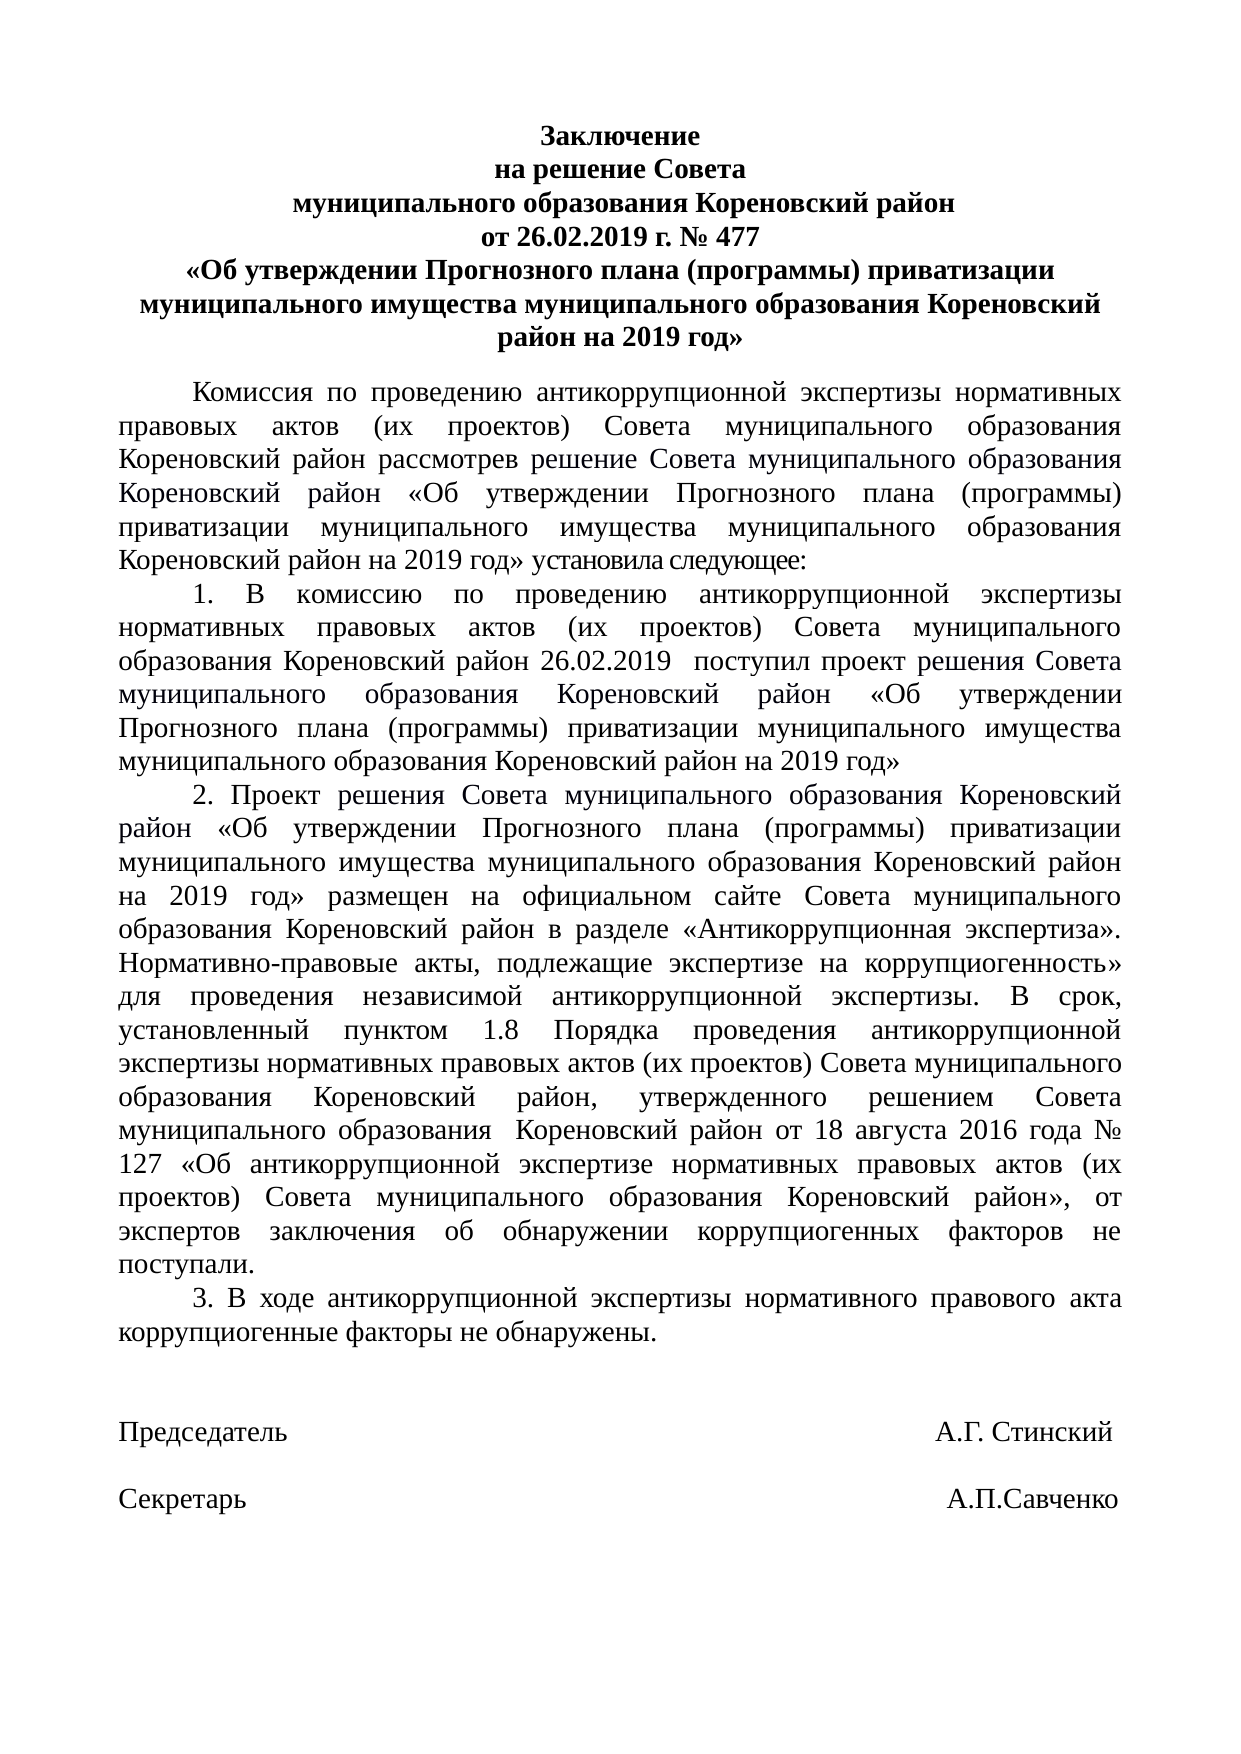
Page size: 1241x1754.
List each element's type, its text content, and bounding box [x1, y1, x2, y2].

text Секретарь А.П.Савченко [118, 1481, 1122, 1515]
text Заключение [118, 118, 1122, 152]
text 1. В комиссию по проведению антикоррупционной экспертизы нормативных правовых актов (их проектов) Совета муниципального образования Кореновский район 26.02.2019 поступил проект решения Совета муниципального образования Кореновский район «Об утверждении Прогнозного плана (программы) приватизации муниципального имущества муниципального образования Кореновский район на 2019 год» [118, 576, 1122, 777]
text муниципального образования Кореновский район [118, 185, 1122, 219]
text «Об утверждении Прогнозного плана (программы) приватизации муниципального имущества муниципального образования Кореновский район на 2019 год» [118, 252, 1122, 353]
text Комиссия по проведению антикоррупционной экспертизы нормативных правовых актов (их проектов) Совета муниципального образования Кореновский район рассмотрев решение Совета муниципального образования Кореновский район «Об утверждении Прогнозного плана (программы) приватизации муниципального имущества муниципального образования Кореновский район на 2019 год» установила следующее: [118, 374, 1122, 576]
text Председатель А.Г. Стинский [118, 1414, 1122, 1448]
text от 26.02.2019 г. № 477 [118, 219, 1122, 252]
text на решение Совета [118, 152, 1122, 185]
title 2. Проект решения Совета муниципального образования Кореновский район «Об утверждении Прогнозного плана (программы) приватизации муниципального имущества муниципального образования Кореновский район на 2019 год» размещен на официальном сайте Совета муниципального образования Кореновский район в разделе «Антикоррупционная экспертиза». Нормативно-правовые акты, подлежащие экспертизе на коррупциогенность» для проведения независимой антикоррупционной экспертизы. В срок, установленный пунктом 1.8 Порядка проведения антикоррупционной экспертизы нормативных правовых актов (их проектов) Совета муниципального образования Кореновский район, утвержденного решением Совета муниципального образования Кореновский район от 18 августа 2016 года № 127 «Об антикоррупционной экспертизе нормативных правовых актов (их проектов) Совета муниципального образования Кореновский район», от экспертов заключения об обнаружении коррупциогенных факторов не поступали. [118, 777, 1122, 1280]
title 3. В ходе антикоррупционной экспертизы нормативного правового акта коррупциогенные факторы не обнаружены. [118, 1280, 1122, 1347]
